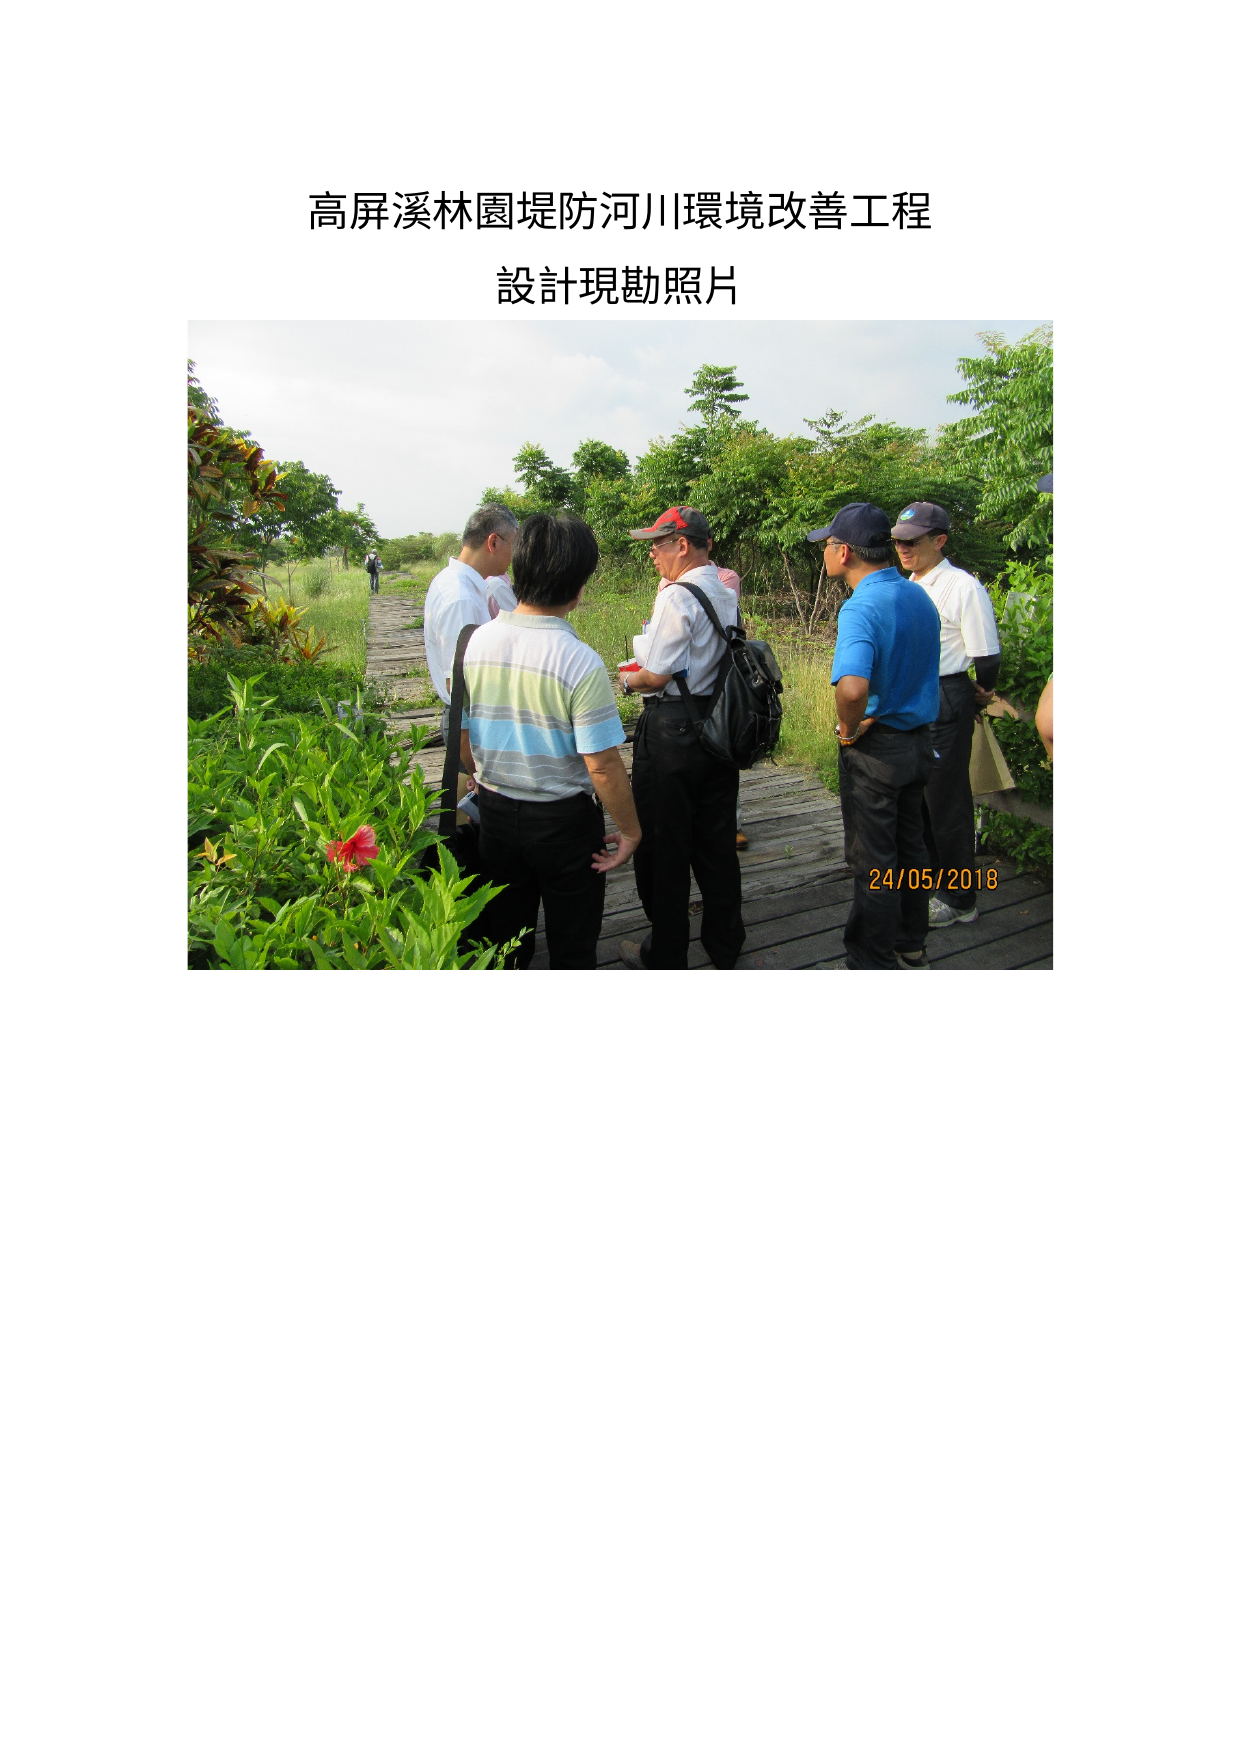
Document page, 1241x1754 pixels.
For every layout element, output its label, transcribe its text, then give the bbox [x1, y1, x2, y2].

picture [187, 320, 1054, 970]
text 設計現勘照片 [187, 239, 1053, 314]
text 高屏溪林園堤防河川環境改善工程 [187, 164, 1053, 239]
